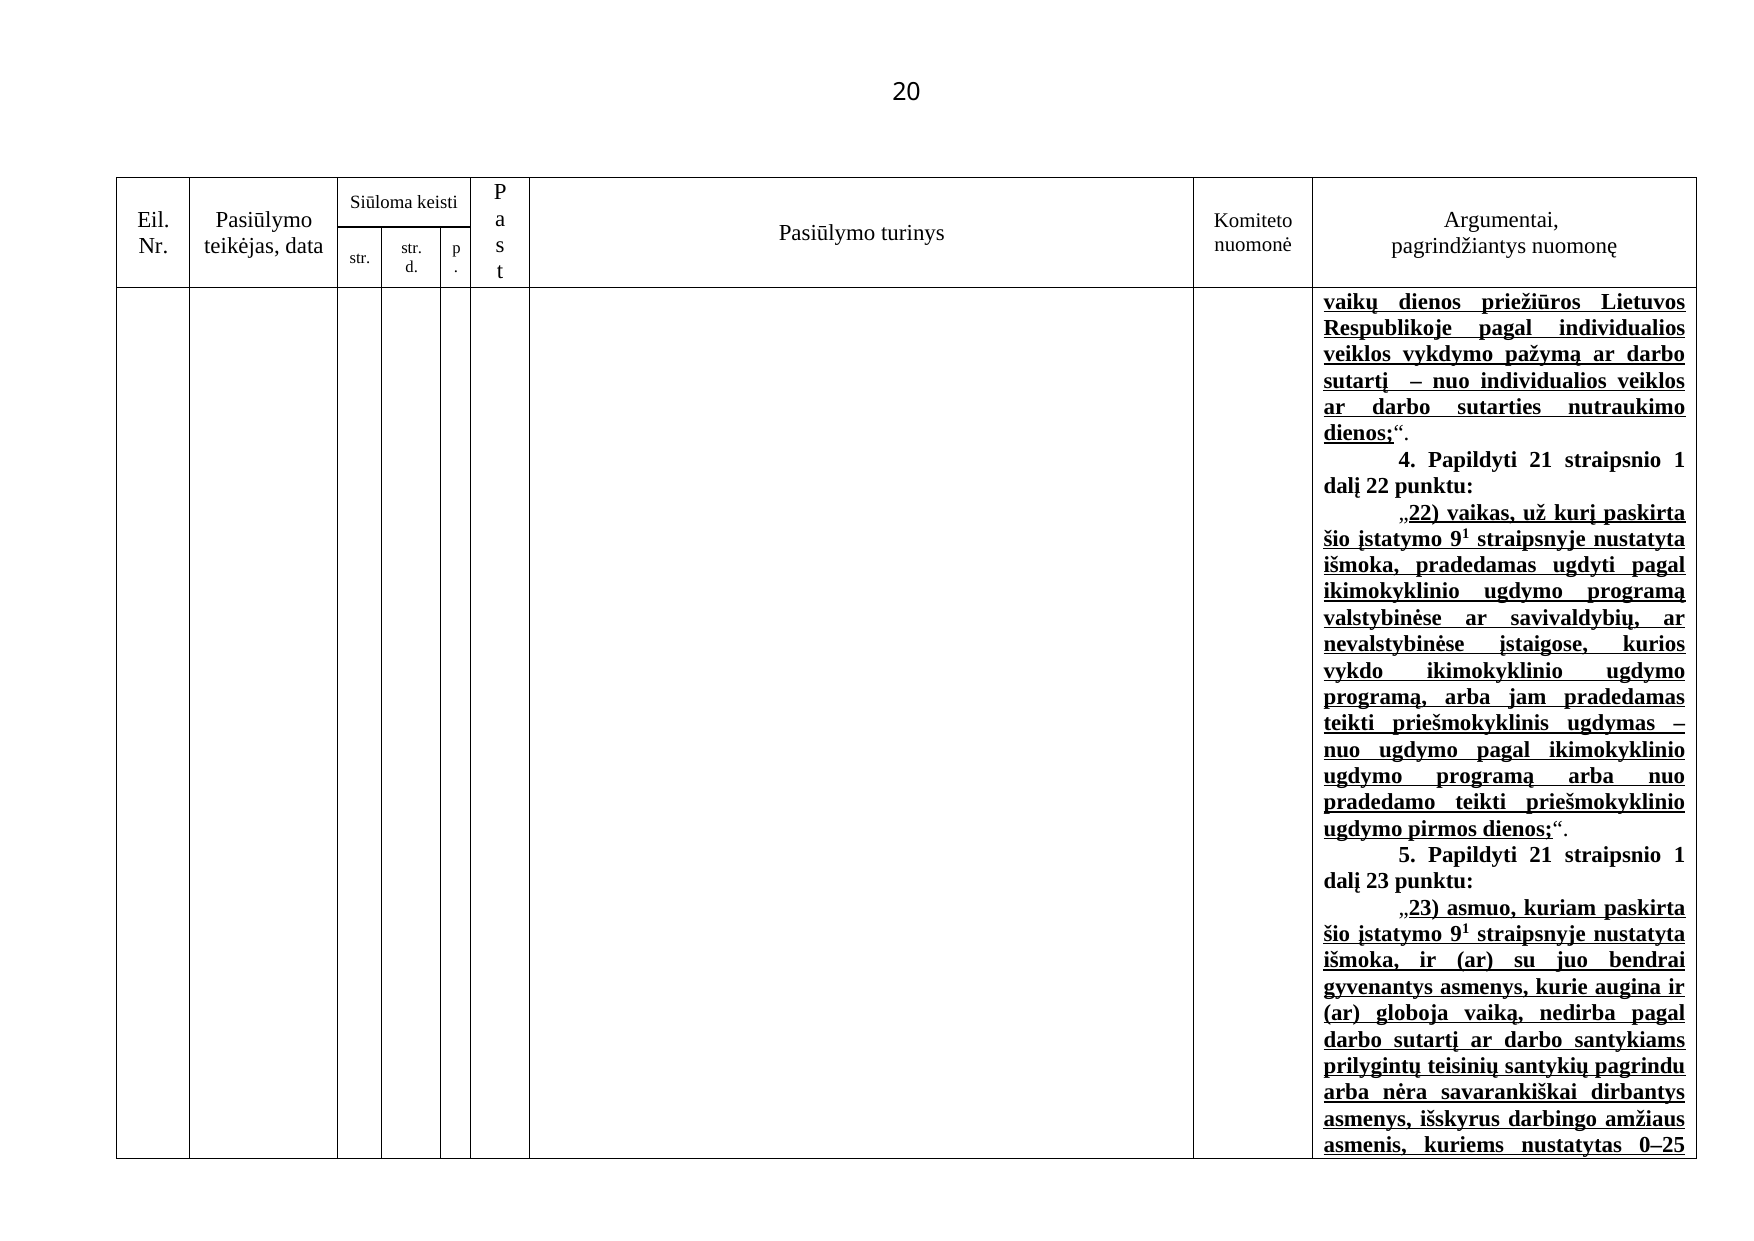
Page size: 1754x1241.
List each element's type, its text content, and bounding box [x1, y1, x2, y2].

table_header Komiteto nuomonė [1194, 178, 1312, 287]
table_cell [382, 288, 440, 1157]
table_cell [190, 288, 337, 1157]
table_cell [1194, 288, 1312, 1157]
table_header Argumentai, pagrindžiantys nuomonę [1313, 178, 1696, 287]
table_cell [117, 288, 189, 1157]
table_header Pasiūlymo turinys [530, 178, 1193, 287]
table_header Siūloma keisti [338, 178, 470, 226]
table_cell str. [338, 228, 381, 287]
table_header Pastabos [471, 178, 529, 287]
table_cell p. [441, 228, 470, 287]
table_cell [530, 288, 1193, 1157]
table_cell str. d. [382, 228, 440, 287]
table_cell [338, 288, 381, 1157]
table_header Pasiūlymo teikėjas, data [190, 178, 337, 287]
table_cell [441, 288, 470, 1157]
table_cell N [471, 288, 529, 1157]
table_cell vaikų dienos priežiūros Lietuvos Respublikoje pagal individualios veiklos vykdymo pažymą ar darbo sutartį – nuo individualios veiklos ar darbo sutarties nutraukimo dienos;“. 4. Papildyti 21 straipsnio 1 dalį 22 punktu: „22) vaikas, už kurį paskirta šio įstatymo 91 straipsnyje nustatyta išmoka, pradedamas ugdyti pagal ikimokyklinio ugdymo programą valstybinėse ar savivaldybių, ar nevalstybinėse įstaigose, kurios vykdo ikimokyklinio ugdymo programą, arba jam pradedamas teikti priešmokyklinis ugdymas – nuo ugdymo pagal ikimokyklinio ugdymo programą arba nuo pradedamo teikti priešmokyklinio ugdymo pirmos dienos;“. 5. Papildyti 21 straipsnio 1 dalį 23 punktu: „23) asmuo, kuriam paskirta šio įstatymo 91 straipsnyje nustatyta išmoka, ir (ar) su juo bendrai gyvenantys asmenys, kurie augina ir (ar) globoja vaiką, nedirba pagal darbo sutartį ar darbo santykiams prilygintų teisinių santykių pagrindu arba nėra savarankiškai dirbantys asmenys, išskyrus darbingo amžiaus asmenis, kuriems nustatytas 0–25 [1313, 288, 1696, 1157]
table_header Eil. Nr. [117, 178, 189, 287]
